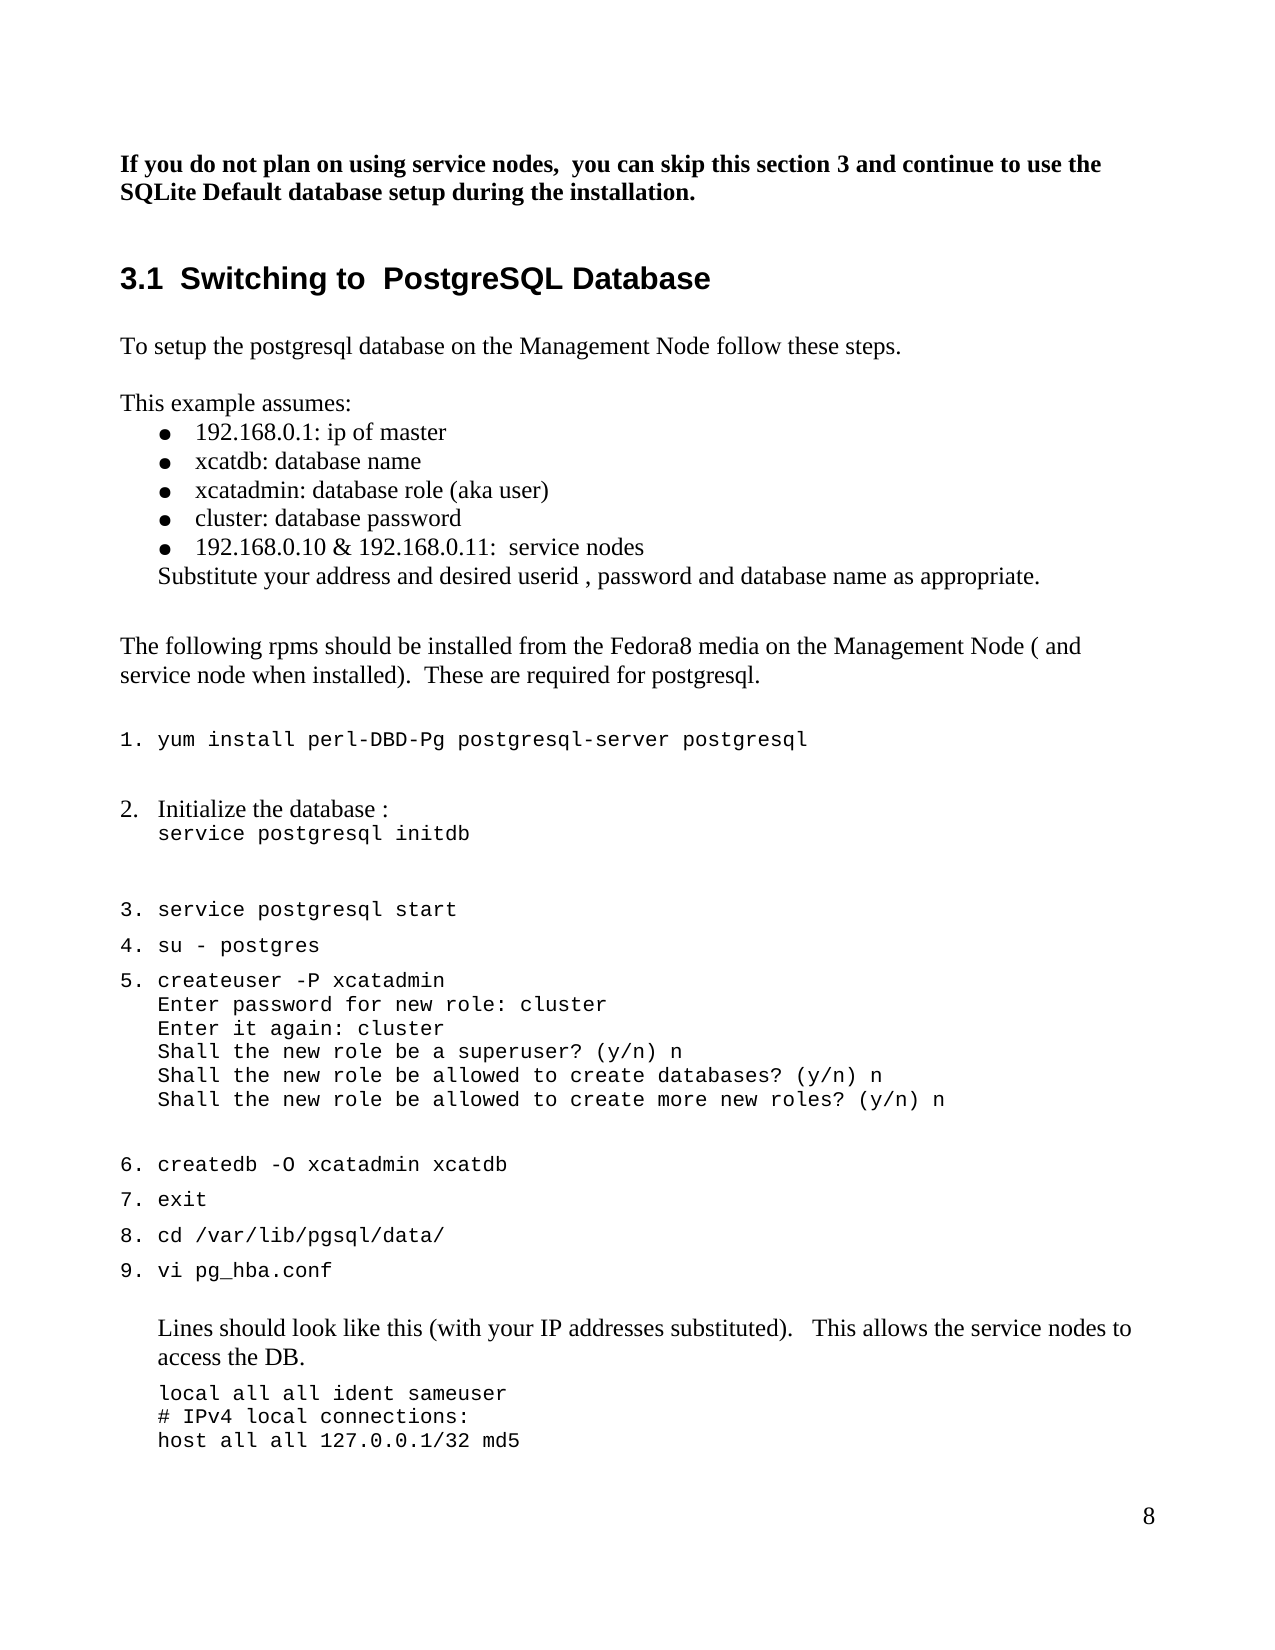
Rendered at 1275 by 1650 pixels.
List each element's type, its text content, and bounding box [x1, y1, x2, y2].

list cluster: database password [157, 503, 1155, 532]
list Initialize the database : [120, 794, 1155, 823]
list createuser -P xcatadmin Enter password for new role: cluster Enter it again: cluster Shall the new role be a superuser? (y/n) n Shall the new role be allowed to create databases? (y/n) n Shall the new role be allowed to create more new roles? (y/n) n [120, 970, 1155, 1112]
list xcatdb: database name [157, 446, 1155, 475]
list 192.168.0.10 & 192.168.0.11: service nodes [157, 532, 1155, 561]
text host all all 127.0.0.1/32 md5 [157, 1430, 1155, 1454]
list yum install perl-DBD-Pg postgresql-server postgresql [120, 729, 1155, 753]
subtitle Switching to PostgreSQL Database [120, 260, 1155, 296]
text This example assumes: [120, 388, 1155, 417]
text To setup the postgresql database on the Management Node follow these steps. [120, 331, 1155, 360]
text service postgresql initdb [157, 823, 1155, 846]
list exit [120, 1189, 1155, 1213]
list su - postgres [120, 935, 1155, 958]
text If you do not plan on using service nodes, you can skip this section 3 and continue to use the SQLite Default database setup during the installation. [120, 149, 1155, 206]
list createdb -O xcatadmin xcatdb [120, 1153, 1155, 1177]
text The following rpms should be installed from the Fedora8 media on the Management Node ( and service node when installed). These are required for postgresql. [120, 631, 1155, 688]
text # IPv4 local connections: [157, 1406, 1155, 1430]
list xcatadmin: database role (aka user) [157, 475, 1155, 503]
list 192.168.0.1: ip of master [157, 417, 1155, 446]
list cd /var/lib/pgsql/data/ [120, 1225, 1155, 1248]
text local all all ident sameuser [157, 1383, 1155, 1406]
list vi pg_hba.conf [120, 1260, 1155, 1284]
text Substitute your address and desired userid , password and database name as appropriate. [157, 561, 1155, 590]
text Lines should look like this (with your IP addresses substituted). This allows the service nodes to access the DB. [157, 1284, 1155, 1370]
list service postgresql start [120, 899, 1155, 923]
